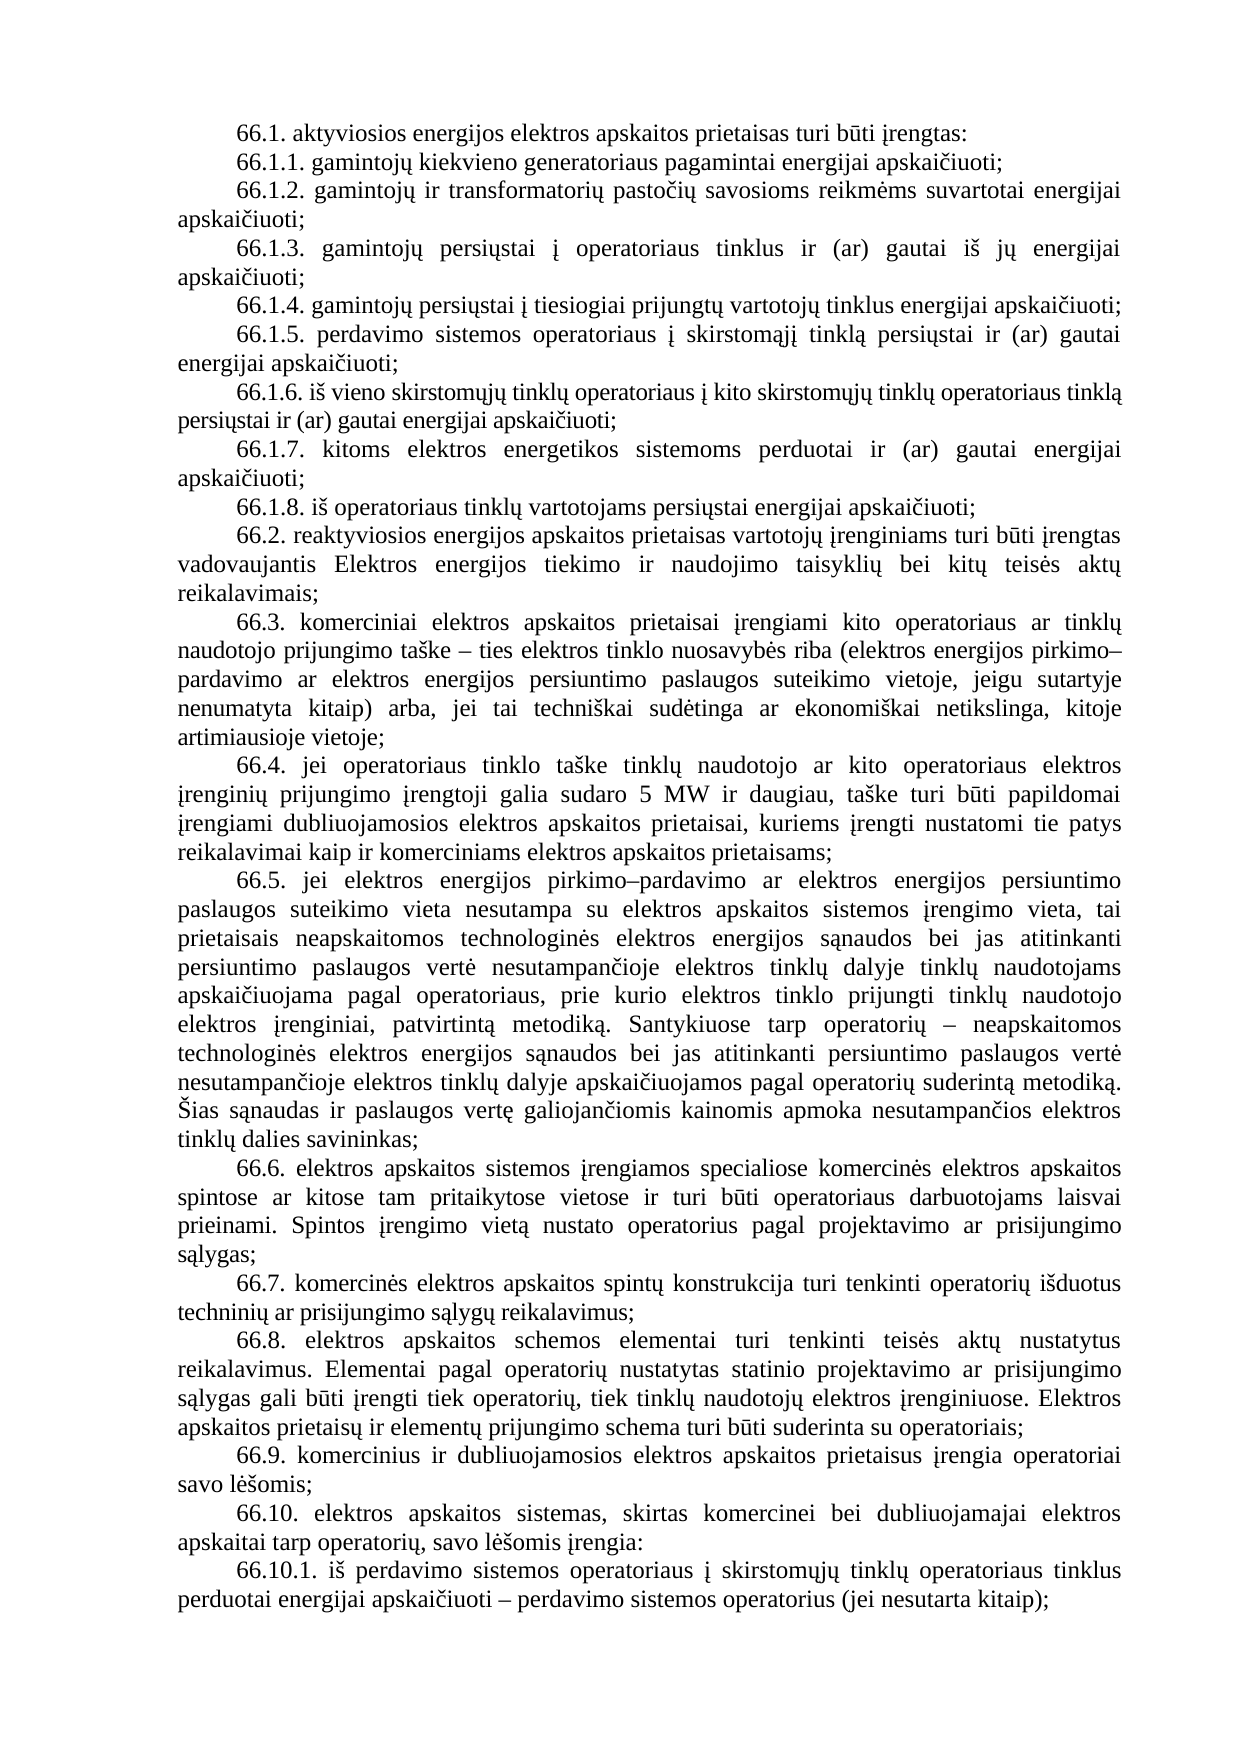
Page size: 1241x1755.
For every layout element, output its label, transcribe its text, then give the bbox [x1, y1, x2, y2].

text 66.7. komercinės elektros apskaitos spintų konstrukcija turi tenkinti operatorių išduotus techninių ar prisijungimo sąlygų reikalavimus; [177, 1268, 1122, 1326]
text 66.10. elektros apskaitos sistemas, skirtas komercinei bei dubliuojamajai elektros apskaitai tarp operatorių, savo lėšomis įrengia: [177, 1498, 1122, 1556]
text 66.1.7. kitoms elektros energetikos sistemoms perduotai ir (ar) gautai energijai apskaičiuoti; [177, 434, 1122, 492]
text 66.1.4. gamintojų persiųstai į tiesiogiai prijungtų vartotojų tinklus energijai apskaičiuoti; [177, 291, 1122, 319]
text 66.1.8. iš operatoriaus tinklų vartotojams persiųstai energijai apskaičiuoti; [177, 492, 1122, 521]
text 66.1.5. perdavimo sistemos operatoriaus į skirstomąjį tinklą persiųstai ir (ar) gautai energijai apskaičiuoti; [177, 319, 1122, 377]
text 66.1.1. gamintojų kiekvieno generatoriaus pagamintai energijai apskaičiuoti; [177, 147, 1122, 176]
text 66.1.2. gamintojų ir transformatorių pastočių savosioms reikmėms suvartotai energijai apskaičiuoti; [177, 176, 1122, 233]
text 66.5. jei elektros energijos pirkimo–pardavimo ar elektros energijos persiuntimo paslaugos suteikimo vieta nesutampa su elektros apskaitos sistemos įrengimo vieta, tai prietaisais neapskaitomos technologinės elektros energijos sąnaudos bei jas atitinkanti persiuntimo paslaugos vertė nesutampančioje elektros tinklų dalyje tinklų naudotojams apskaičiuojama pagal operatoriaus, prie kurio elektros tinklo prijungti tinklų naudotojo elektros įrenginiai, patvirtintą metodiką. Santykiuose tarp operatorių – neapskaitomos technologinės elektros energijos sąnaudos bei jas atitinkanti persiuntimo paslaugos vertė nesutampančioje elektros tinklų dalyje apskaičiuojamos pagal operatorių suderintą metodiką. Šias sąnaudas ir paslaugos vertę galiojančiomis kainomis apmoka nesutampančios elektros tinklų dalies savininkas; [177, 866, 1122, 1153]
text 66.8. elektros apskaitos schemos elementai turi tenkinti teisės aktų nustatytus reikalavimus. Elementai pagal operatorių nustatytas statinio projektavimo ar prisijungimo sąlygas gali būti įrengti tiek operatorių, tiek tinklų naudotojų elektros įrenginiuose. Elektros apskaitos prietaisų ir elementų prijungimo schema turi būti suderinta su operatoriais; [177, 1326, 1122, 1441]
text 66.1.6. iš vieno skirstomųjų tinklų operatoriaus į kito skirstomųjų tinklų operatoriaus tinklą persiųstai ir (ar) gautai energijai apskaičiuoti; [177, 377, 1122, 434]
text 66.4. jei operatoriaus tinklo taške tinklų naudotojo ar kito operatoriaus elektros įrenginių prijungimo įrengtoji galia sudaro 5 MW ir daugiau, taške turi būti papildomai įrengiami dubliuojamosios elektros apskaitos prietaisai, kuriems įrengti nustatomi tie patys reikalavimai kaip ir komerciniams elektros apskaitos prietaisams; [177, 751, 1122, 866]
text 66.2. reaktyviosios energijos apskaitos prietaisas vartotojų įrenginiams turi būti įrengtas vadovaujantis Elektros energijos tiekimo ir naudojimo taisyklių bei kitų teisės aktų reikalavimais; [177, 521, 1122, 607]
text 66.1.3. gamintojų persiųstai į operatoriaus tinklus ir (ar) gautai iš jų energijai apskaičiuoti; [177, 233, 1122, 291]
text 66.6. elektros apskaitos sistemos įrengiamos specialiose komercinės elektros apskaitos spintose ar kitose tam pritaikytose vietose ir turi būti operatoriaus darbuotojams laisvai prieinami. Spintos įrengimo vietą nustato operatorius pagal projektavimo ar prisijungimo sąlygas; [177, 1153, 1122, 1268]
text 66.10.1. iš perdavimo sistemos operatoriaus į skirstomųjų tinklų operatoriaus tinklus perduotai energijai apskaičiuoti – perdavimo sistemos operatorius (jei nesutarta kitaip); [177, 1556, 1122, 1613]
text 66.9. komercinius ir dubliuojamosios elektros apskaitos prietaisus įrengia operatoriai savo lėšomis; [177, 1441, 1122, 1498]
text 66.3. komerciniai elektros apskaitos prietaisai įrengiami kito operatoriaus ar tinklų naudotojo prijungimo taške – ties elektros tinklo nuosavybės riba (elektros energijos pirkimo–pardavimo ar elektros energijos persiuntimo paslaugos suteikimo vietoje, jeigu sutartyje nenumatyta kitaip) arba, jei tai techniškai sudėtinga ar ekonomiškai netikslinga, kitoje artimiausioje vietoje; [177, 607, 1122, 751]
text 66.1. aktyviosios energijos elektros apskaitos prietaisas turi būti įrengtas: [177, 118, 1122, 147]
